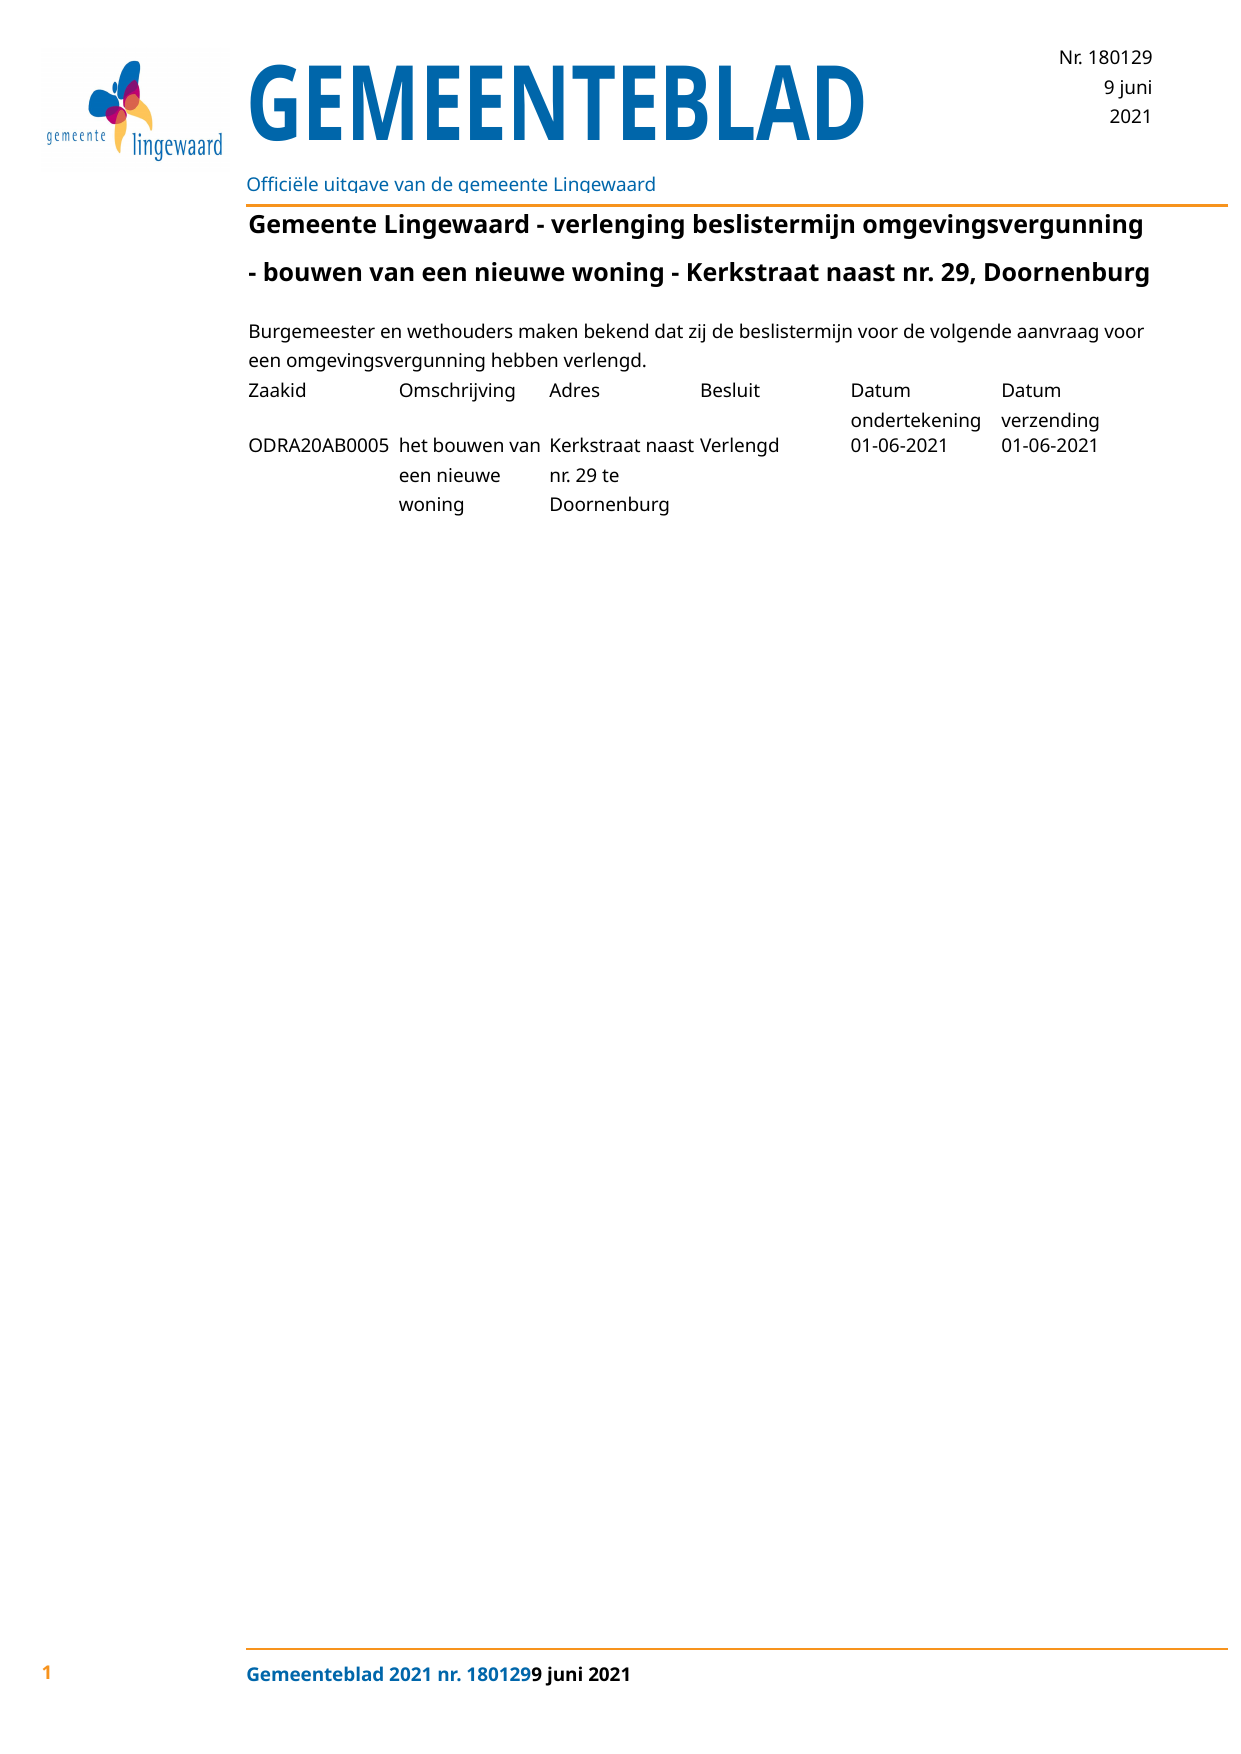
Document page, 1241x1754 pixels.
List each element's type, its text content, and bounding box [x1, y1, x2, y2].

table_header Omschrijving [399, 377, 549, 432]
table_cell het bouwen van een nieuwe woning [399, 433, 549, 517]
table_cell 01-06-2021 [1001, 433, 1152, 517]
text Gemeente Lingewaard - verlenging beslistermijn omgevingsvergunning - bouwen van een nieuwe woning - Kerkstraat naast nr. 29, Doornenburg [248, 207, 1152, 288]
text Burgemeester en wethouders maken bekend dat zij de beslistermijn voor de volgende aanvraag voor een omgevingsvergunning hebben verlengd. [248, 318, 1152, 373]
table_cell 01-06-2021 [850, 433, 1001, 517]
table_header Datum verzending [1001, 377, 1152, 432]
table_header Datum ondertekening [850, 377, 1001, 432]
table_cell Verlengd [700, 433, 850, 517]
table_header Adres [549, 377, 700, 432]
table_header Besluit [700, 377, 850, 432]
table_cell Kerkstraat naast nr. 29 te Doornenburg [549, 433, 700, 517]
table_header Zaakid [248, 377, 398, 432]
picture [41, 47, 231, 172]
table_cell ODRA20AB0005 [248, 433, 398, 517]
